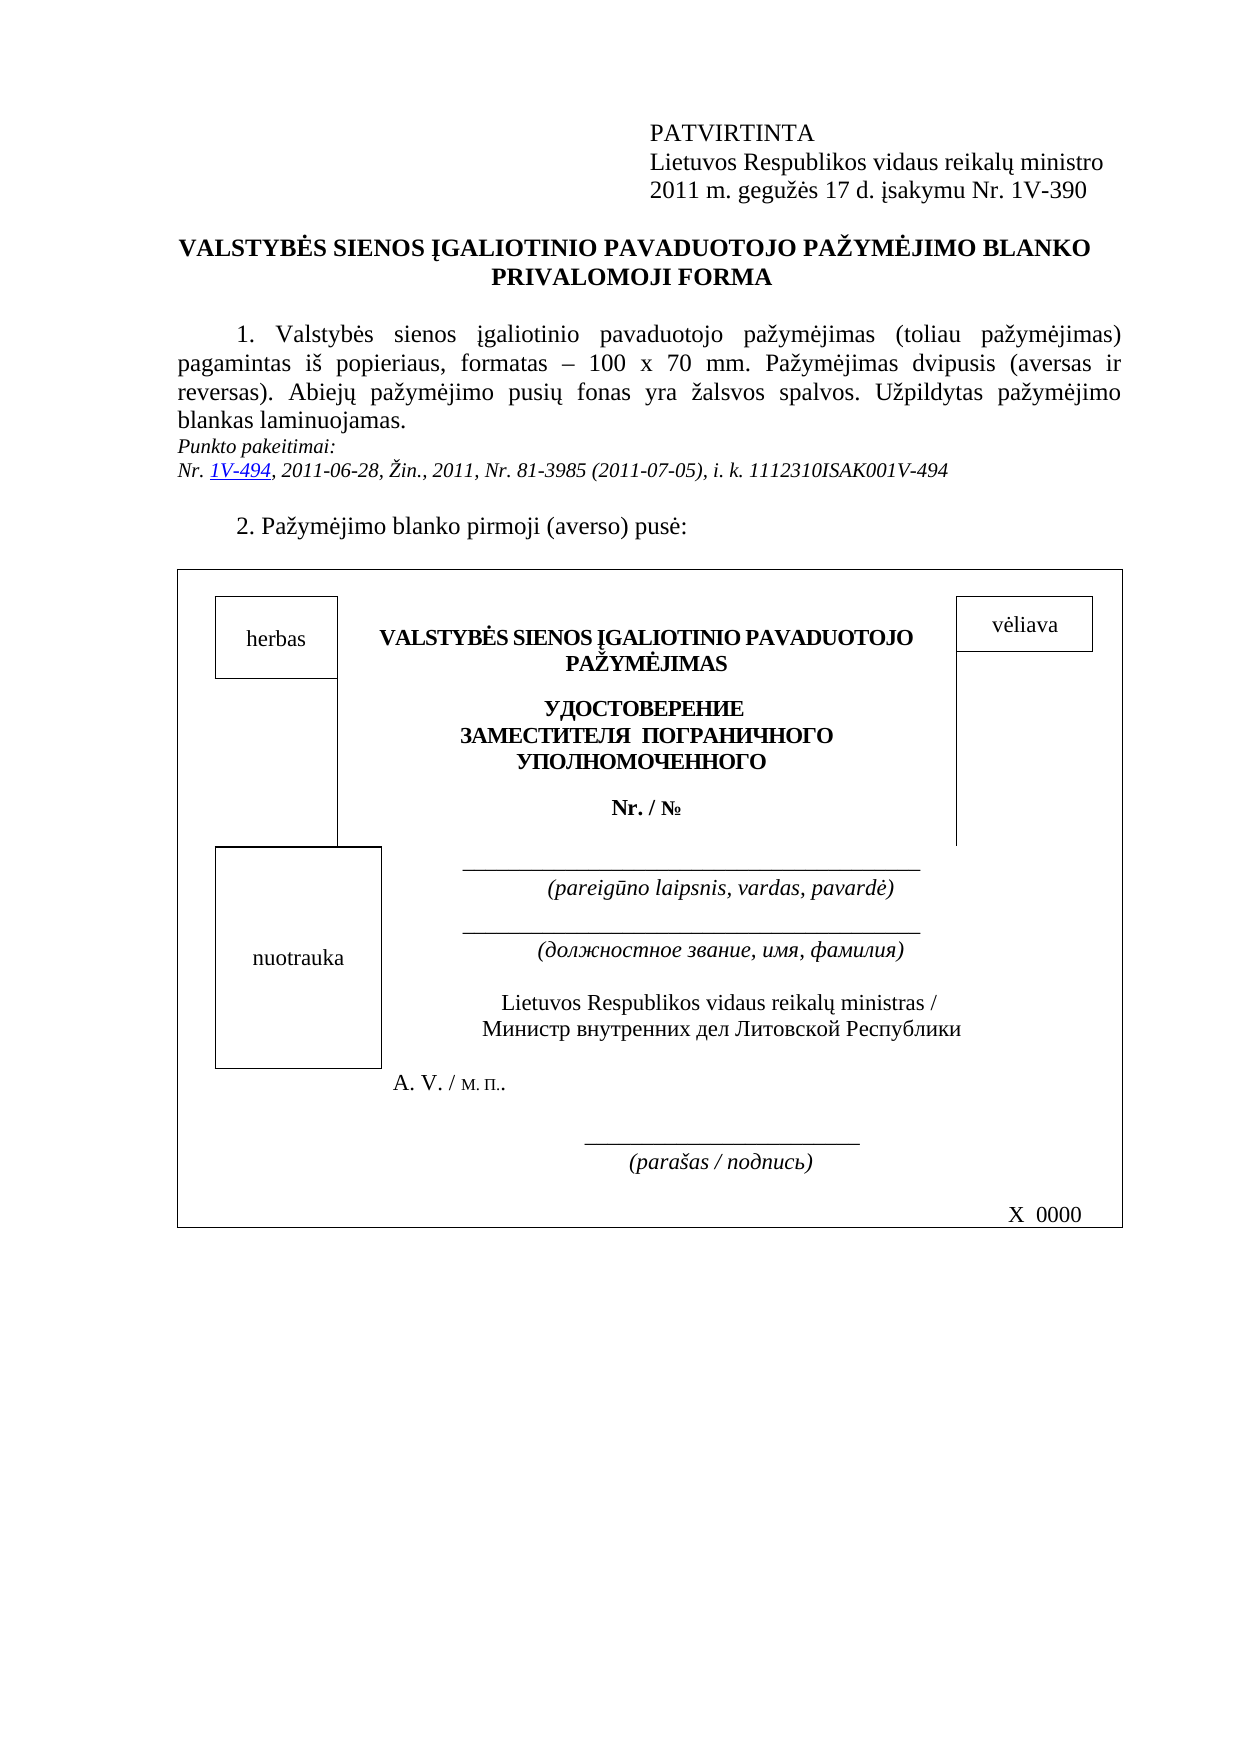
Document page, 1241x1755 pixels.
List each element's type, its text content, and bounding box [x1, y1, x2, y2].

text Lietuvos Respublikos vidaus reikalų ministro [649, 147, 1122, 176]
table_cell [178, 1174, 215, 1201]
table_header [337, 570, 957, 596]
table_header [215, 570, 337, 596]
table_cell ________________________ (parašas / подпись) [381, 1095, 992, 1174]
table_header [1093, 570, 1122, 596]
table_cell [957, 652, 1093, 678]
text 1. Valstybės sienos įgaliotinio pavaduotojo pažymėjimas (toliau pažymėjimas) pagamintas iš popieriaus, formatas – 100 x 70 mm. Pažymėjimas dvipusis (aversas ir reversas). Abiejų pažymėjimo pusių fonas yra žalsvos spalvos. Užpildytas pažymėjimo blankas laminuojamas. [177, 319, 1122, 434]
table_cell [1093, 678, 1122, 706]
table_cell [1093, 846, 1122, 1068]
table_cell herbas [216, 597, 337, 678]
table_cell [1093, 596, 1122, 623]
table_cell [215, 1095, 381, 1174]
table_cell [957, 678, 1093, 706]
text 2011 m. gegužės 17 d. įsakymu Nr. 1V-390 [649, 176, 1122, 204]
table_cell [993, 1174, 1093, 1201]
table_cell [1093, 624, 1122, 651]
table_cell [957, 706, 1093, 846]
table_cell [178, 1068, 215, 1095]
text Valstybės sienos įgaliotinio PAVADUOTOJO pažymėjimo BLANKO PRIVALOMOji FORMa [177, 233, 1093, 291]
table_cell [1093, 1201, 1122, 1227]
table_cell _ (pareigūno laipsnis, vardas, pavardė) _ (должностное звание, имя, фамилия) Lietuvos Respublikos vidaus reikalų ministras / Министр внутренних дел Литовской Республики [382, 846, 992, 1068]
table_cell [215, 706, 337, 846]
table_cell [178, 1095, 215, 1174]
table_cell [178, 846, 215, 1068]
table_cell [215, 1069, 381, 1095]
table_cell [381, 1201, 992, 1227]
table_cell vėliava [957, 597, 1092, 651]
table_cell [215, 1174, 381, 1201]
table_cell [178, 678, 215, 706]
table_cell [1093, 1068, 1122, 1095]
text Punkto pakeitimai: [177, 434, 1122, 458]
table_cell [178, 624, 215, 651]
table_cell [178, 1201, 215, 1227]
table_cell valstybės sienos įgaliotinio PAVADUOTOJO PAŽYMĖJIMAS УДОСТОВЕРЕНИЕ ЗАМЕСТИТЕЛЯ пограничного уполномоченного Nr. / № [338, 596, 956, 846]
table_cell A. V. / М. П.. [381, 1068, 992, 1095]
text 2. Pažymėjimo blanko pirmoji (averso) pusė: [177, 511, 1122, 540]
table_cell [178, 651, 215, 678]
table_cell [381, 1174, 992, 1201]
table_cell [215, 679, 337, 706]
table_cell [993, 846, 1093, 1068]
table_header [178, 570, 215, 596]
table_cell [215, 1201, 381, 1227]
table_cell [993, 1068, 1093, 1095]
table_cell nuotrauka [216, 848, 381, 1068]
table_cell [178, 596, 215, 623]
table_cell [993, 1095, 1093, 1174]
table_header [957, 570, 1093, 596]
text Nr. 1V-494, 2011-06-28, Žin., 2011, Nr. 81-3985 (2011-07-05), i. k. 1112310ISAK001V-494 [177, 458, 1122, 482]
text PATVIRTINTA [649, 118, 1122, 147]
table_cell [1093, 1095, 1122, 1174]
table_cell [1093, 1174, 1122, 1201]
table_cell X 0000 [993, 1201, 1093, 1227]
table_cell [178, 706, 215, 846]
table_cell [1093, 706, 1122, 846]
table_cell [1093, 651, 1122, 678]
